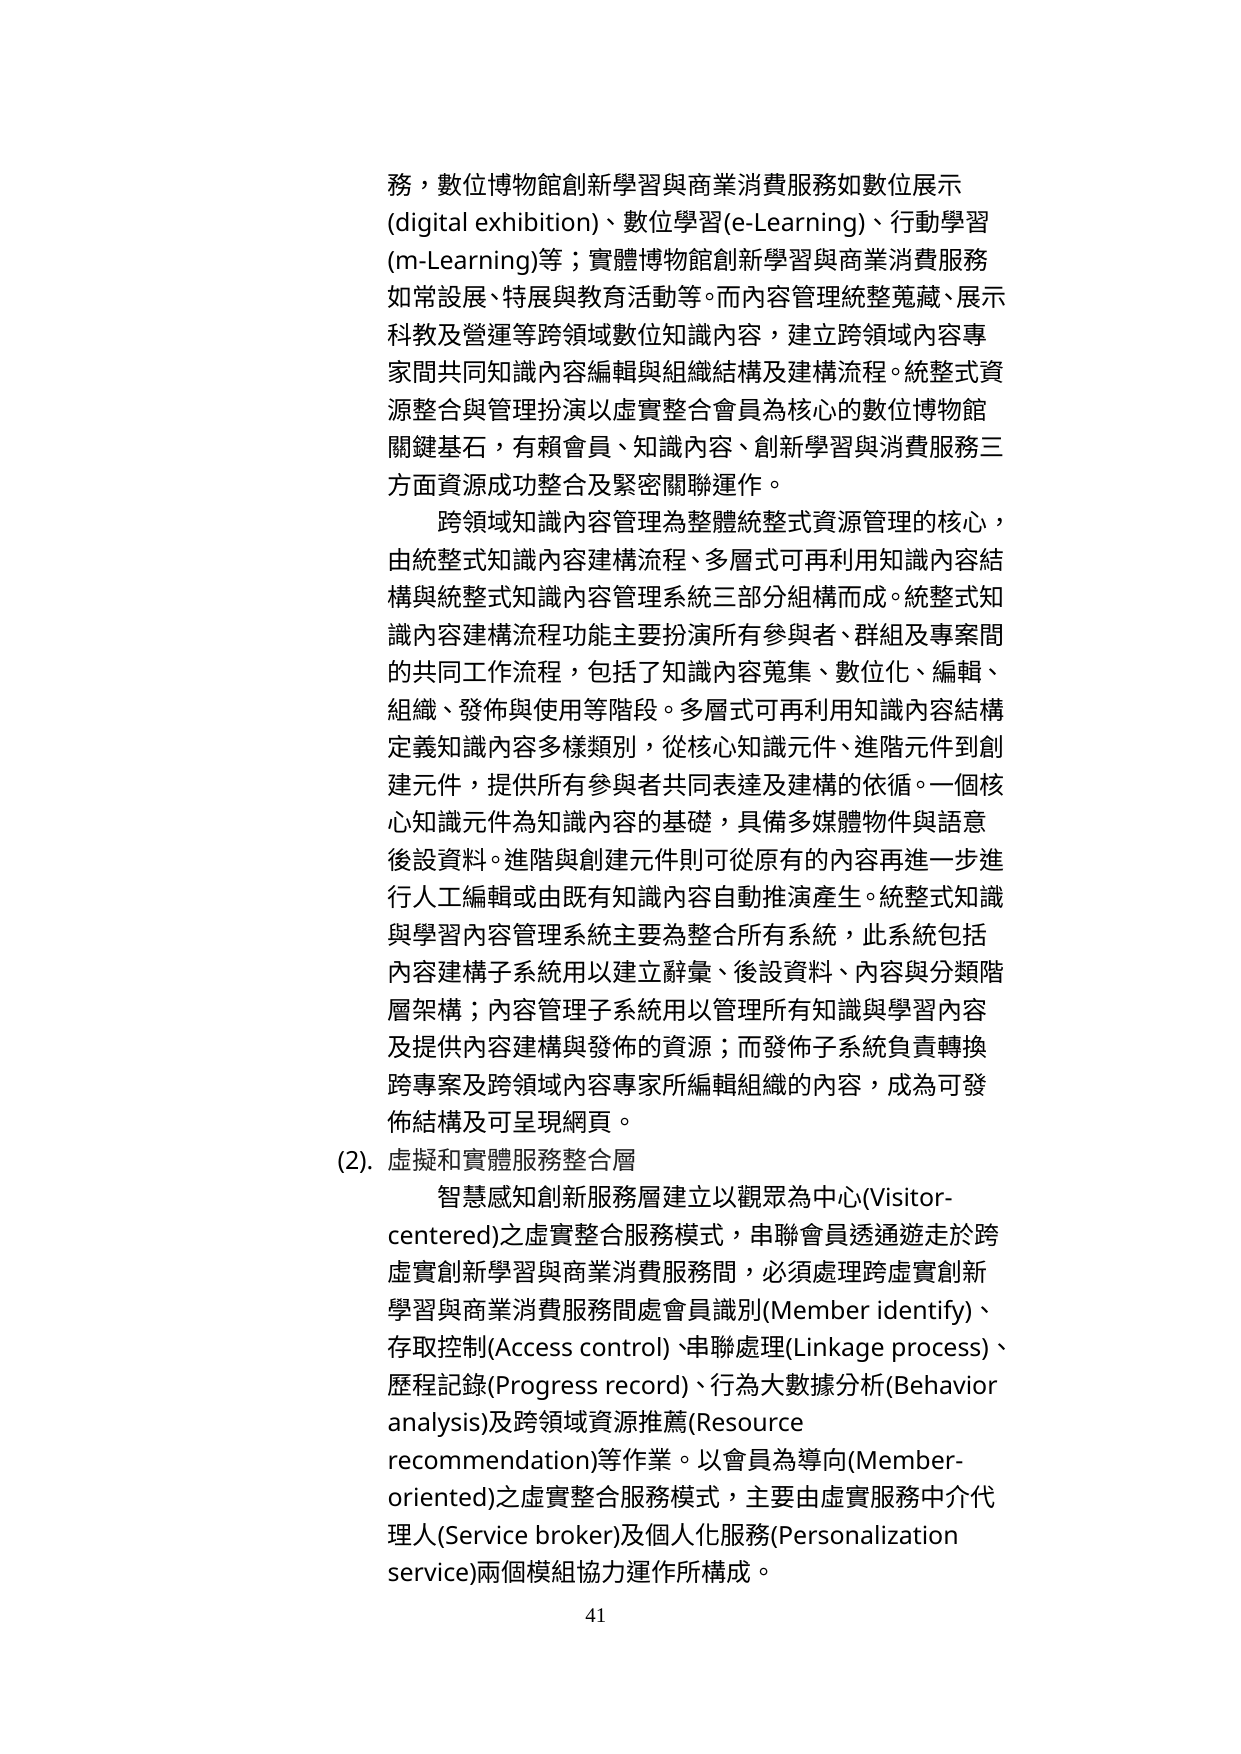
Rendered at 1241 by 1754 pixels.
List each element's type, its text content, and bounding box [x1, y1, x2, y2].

text 跨領域知識內容管理為整體統整式資源管理的核心，由統整式知識內容建構流程、多層式可再利用知識內容結構與統整式知識內容管理系統三部分組構而成。統整式知識內容建構流程功能主要扮演所有參與者、群組及專案間的共同工作流程，包括了知識內容蒐集、數位化、編輯、組織、發佈與使用等階段。多層式可再利用知識內容結構定義知識內容多樣類別，從核心知識元件、進階元件到創建元件，提供所有參與者共同表達及建構的依循。一個核心知識元件為知識內容的基礎，具備多媒體物件與語意後設資料。進階與創建元件則可從原有的內容再進一步進行人工編輯或由既有知識內容自動推演產生。統整式知識與學習內容管理系統主要為整合所有系統，此系統包括內容建構子系統用以建立辭彙、後設資料、內容與分類階層架構；內容管理子系統用以管理所有知識與學習內容及提供內容建構與發佈的資源；而發佈子系統負責轉換跨專案及跨領域內容專家所編輯組織的內容，成為可發佈結構及可呈現網頁。 [387, 502, 1004, 1139]
text 跨領域知識和學習內容管理層負責統整虛擬線上(online)及實體展場(onsite)兩個服務空間(space)的會員、服務及知識內容資源之建構(creation)、管理(management)及發佈(publish)作業。會員管理將集結所有實體會員與網路會員，管理維護會員基本背景(demography)、喜好(preferences)及會員於虛實服務空間存取(access)內容及參與服務與活動歷程。服務管理整合及管理跨越數位與實體博物館創新學習與商業消費服務，數位博物館創新學習與商業消費服務如數位展示(digital exhibition)、數位學習(e-Learning)、行動學習(m-Learning)等；實體博物館創新學習與商業消費服務如常設展、特展與教育活動等。而內容管理統整蒐藏、展示、科教及營運等跨領域數位知識內容，建立跨領域內容專家間共同知識內容編輯與組織結構及建構流程。統整式資源整合與管理扮演以虛實整合會員為核心的數位博物館關鍵基石，有賴會員、知識內容、創新學習與消費服務三方面資源成功整合及緊密關聯運作。 [387, 164, 1004, 502]
text 智慧感知創新服務層建立以觀眾為中心(Visitor-centered)之虛實整合服務模式，串聯會員透通遊走於跨虛實創新學習與商業消費服務間，必須處理跨虛實創新學習與商業消費服務間處會員識別(Member identify)、存取控制(Access control)、串聯處理(Linkage process)、歷程記錄(Progress record)、行為大數據分析(Behavior analysis)及跨領域資源推薦(Resource recommendation)等作業。以會員為導向(Member-oriented)之虛實整合服務模式，主要由虛實服務中介代理人(Service broker)及個人化服務(Personalization service)兩個模組協力運作所構成。 [387, 1177, 1004, 1589]
list 虛擬和實體服務整合層 [337, 1139, 1004, 1177]
